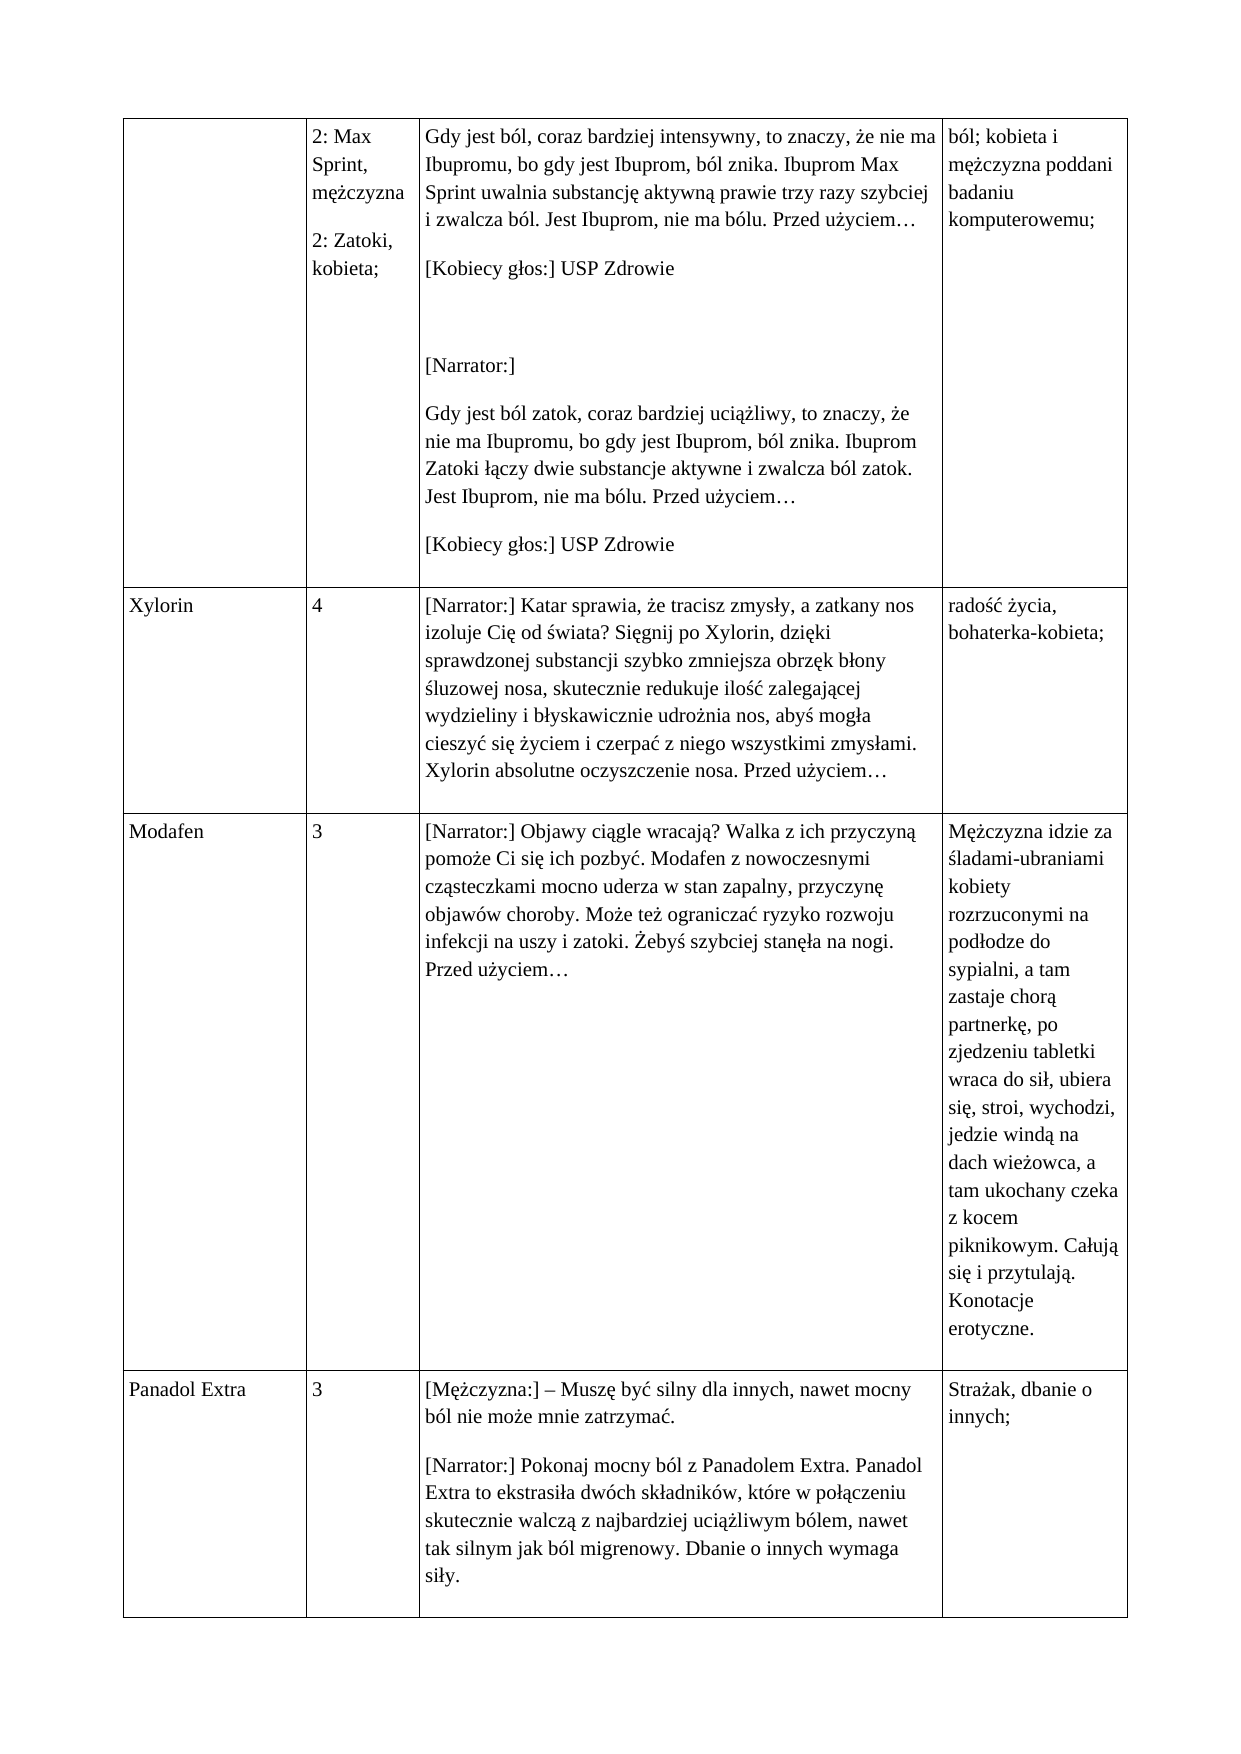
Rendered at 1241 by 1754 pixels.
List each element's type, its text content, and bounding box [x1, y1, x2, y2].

table_cell Modafen [124, 814, 306, 1370]
table_cell Strażak, dbanie o innych; [943, 1371, 1127, 1617]
table_cell Panadol Extra [124, 1371, 306, 1617]
table_cell [Narrator:] Objawy ciągle wracają? Walka z ich przyczyną pomoże Ci się ich pozbyć. Modafen z nowoczesnymi cząsteczkami mocno uderza w stan zapalny, przyczynę objawów choroby. Może też ograniczać ryzyko rozwoju infekcji na uszy i zatoki. Żebyś szybciej stanęła na nogi. Przed użyciem… [420, 814, 942, 1370]
table_cell 3 [307, 1371, 419, 1617]
table_cell 3 [307, 814, 419, 1370]
table_cell 2: Max Sprint, mężczyzna 2: Zatoki, kobieta; [307, 119, 419, 586]
table_cell [124, 119, 306, 586]
table_cell radość życia, bohaterka-kobieta; [943, 588, 1127, 812]
table_cell 4 [307, 588, 419, 812]
table_cell [Narrator:] Katar sprawia, że tracisz zmysły, a zatkany nos izoluje Cię od świata? Sięgnij po Xylorin, dzięki sprawdzonej substancji szybko zmniejsza obrzęk błony śluzowej nosa, skutecznie redukuje ilość zalegającej wydzieliny i błyskawicznie udrożnia nos, abyś mogła cieszyć się życiem i czerpać z niego wszystkimi zmysłami. Xylorin absolutne oczyszczenie nosa. Przed użyciem… [420, 588, 942, 812]
table_cell Gdy jest ból, coraz bardziej intensywny, to znaczy, że nie ma Ibupromu, bo gdy jest Ibuprom, ból znika. Ibuprom Max Sprint uwalnia substancję aktywną prawie trzy razy szybciej i zwalcza ból. Jest Ibuprom, nie ma bólu. Przed użyciem… [Kobiecy głos:] USP Zdrowie [Narrator:] Gdy jest ból zatok, coraz bardziej uciążliwy, to znaczy, że nie ma Ibupromu, bo gdy jest Ibuprom, ból znika. Ibuprom Zatoki łączy dwie substancje aktywne i zwalcza ból zatok. Jest Ibuprom, nie ma bólu. Przed użyciem… [Kobiecy głos:] USP Zdrowie [420, 119, 942, 586]
table_cell Xylorin [124, 588, 306, 812]
table_cell [Mężczyzna:] – Muszę być silny dla innych, nawet mocny ból nie może mnie zatrzymać. [Narrator:] Pokonaj mocny ból z Panadolem Extra. Panadol Extra to ekstrasiła dwóch składników, które w połączeniu skutecznie walczą z najbardziej uciążliwym bólem, nawet tak silnym jak ból migrenowy. Dbanie o innych wymaga siły. [420, 1371, 942, 1617]
table_cell Mężczyzna idzie za śladami-ubraniami kobiety rozrzuconymi na podłodze do sypialni, a tam zastaje chorą partnerkę, po zjedzeniu tabletki wraca do sił, ubiera się, stroi, wychodzi, jedzie windą na dach wieżowca, a tam ukochany czeka z kocem piknikowym. Całują się i przytulają. Konotacje erotyczne. [943, 814, 1127, 1370]
table_cell ból; kobieta i mężczyzna poddani badaniu komputerowemu; [943, 119, 1127, 586]
